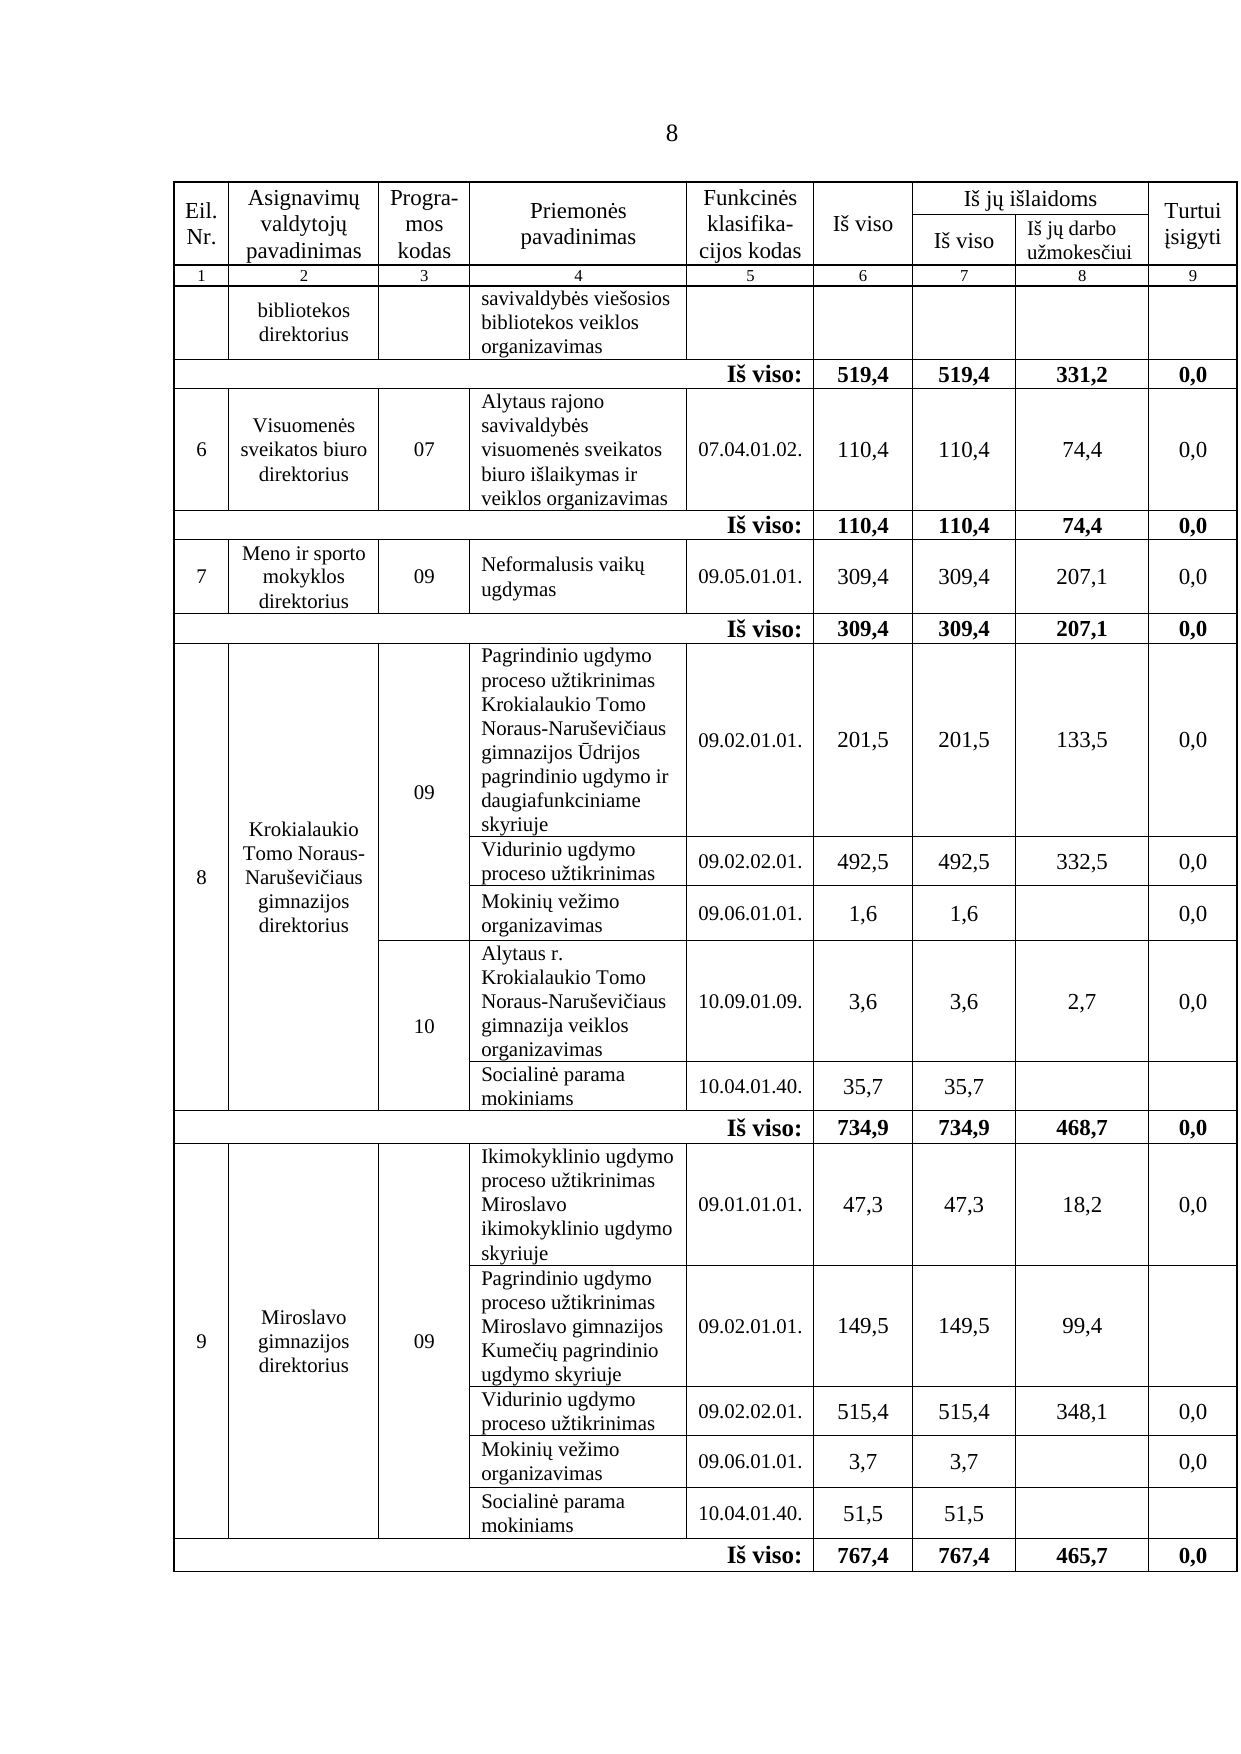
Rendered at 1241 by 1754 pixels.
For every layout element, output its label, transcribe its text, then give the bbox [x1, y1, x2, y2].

table_cell 767,4 [913, 1539, 1015, 1571]
table_cell [1016, 287, 1148, 358]
table_cell 09.02.01.01. [687, 1266, 813, 1386]
table_cell [379, 287, 469, 358]
table_cell [1016, 1436, 1148, 1487]
table_cell 74,4 [1016, 511, 1148, 539]
table_cell 18,2 [1016, 1144, 1148, 1264]
table_cell 309,4 [913, 614, 1015, 642]
table_cell 0,0 [1149, 1144, 1236, 1264]
table_cell 74,4 [1016, 389, 1148, 509]
table_cell 0,0 [1149, 644, 1236, 836]
table_cell 332,5 [1016, 837, 1148, 885]
table_cell 110,4 [913, 389, 1015, 509]
table_cell 10 [379, 941, 469, 1110]
table_cell 09.02.01.01. [687, 644, 813, 836]
table_cell 6 [175, 389, 228, 509]
table_cell 767,4 [814, 1539, 912, 1571]
table_cell 331,2 [1016, 360, 1148, 388]
table_cell savivaldybės viešosios bibliotekos veiklos organizavimas [470, 287, 686, 358]
table_cell 09 [379, 540, 469, 613]
table_cell [687, 287, 813, 358]
table_cell 47,3 [913, 1144, 1015, 1264]
table_cell Mokinių vežimo organizavimas [470, 886, 686, 940]
table_cell 10.04.01.40. [687, 1488, 813, 1538]
table_cell 201,5 [913, 644, 1015, 836]
table_cell 348,1 [1016, 1387, 1148, 1435]
table_cell 9 [175, 1144, 228, 1538]
table_cell 519,4 [814, 360, 912, 388]
table_header Asignavimų valdytojų pavadinimas [229, 183, 378, 264]
table_cell 3,6 [814, 941, 912, 1061]
table_cell 07.04.01.02. [687, 389, 813, 509]
table_cell Mokinių vežimo organizavimas [470, 1436, 686, 1487]
table_cell 468,7 [1016, 1111, 1148, 1143]
table_cell Miroslavo gimnazijos direktorius [229, 1144, 378, 1538]
table_cell [814, 287, 912, 358]
table_cell 0,0 [1149, 886, 1236, 940]
table_cell 0,0 [1149, 941, 1236, 1061]
table_cell Iš viso: [175, 1539, 813, 1571]
table_cell 09.02.02.01. [687, 1387, 813, 1435]
table_cell 734,9 [913, 1111, 1015, 1143]
table_cell [1149, 1266, 1236, 1386]
table_cell 110,4 [814, 511, 912, 539]
table_cell 7 [913, 266, 1015, 285]
table_cell 0,0 [1149, 1111, 1236, 1143]
table_cell 35,7 [913, 1062, 1015, 1110]
table_cell Iš viso: [175, 511, 813, 539]
table_cell 0,0 [1149, 1436, 1236, 1487]
table_cell 3,6 [913, 941, 1015, 1061]
table_cell 309,4 [913, 540, 1015, 613]
table_header Turtui įsigyti [1149, 183, 1236, 264]
table_cell Iš jų darbo užmokesčiui [1016, 215, 1148, 264]
table_cell 3 [379, 266, 469, 285]
table_cell bibliotekos direktorius [229, 287, 378, 358]
table_cell Krokialaukio Tomo Noraus-Naruševičiaus gimnazijos direktorius [229, 644, 378, 1110]
table_cell 309,4 [814, 540, 912, 613]
table_cell [1016, 1488, 1148, 1538]
table_cell 09.06.01.01. [687, 1436, 813, 1487]
table_cell Vidurinio ugdymo proceso užtikrinimas [470, 1387, 686, 1435]
table_cell 10.09.01.09. [687, 941, 813, 1061]
table_cell 51,5 [814, 1488, 912, 1538]
table_cell 0,0 [1149, 540, 1236, 613]
table_cell 515,4 [814, 1387, 912, 1435]
table_header Funkcinės klasifika-cijos kodas [687, 183, 813, 264]
table_cell 2 [229, 266, 378, 285]
table_cell Socialinė parama mokiniams [470, 1488, 686, 1538]
table_header Progra-mos kodas [379, 183, 469, 264]
table_cell 1 [175, 266, 228, 285]
table_cell 0,0 [1149, 837, 1236, 885]
table_cell 8 [1016, 266, 1148, 285]
table_cell [175, 287, 228, 358]
table_header Iš viso [814, 183, 912, 264]
table_cell 133,5 [1016, 644, 1148, 836]
table_cell [1149, 1488, 1236, 1538]
table_cell 0,0 [1149, 614, 1236, 642]
table_cell 465,7 [1016, 1539, 1148, 1571]
table_cell 0,0 [1149, 1387, 1236, 1435]
table_cell 149,5 [814, 1266, 912, 1386]
table_cell [1016, 1062, 1148, 1110]
table_cell 09.06.01.01. [687, 886, 813, 940]
table_cell Pagrindinio ugdymo proceso užtikrinimas Krokialaukio Tomo Noraus-Naruševičiaus gimnazijos Ūdrijos pagrindinio ugdymo ir daugiafunkciniame skyriuje [470, 644, 686, 836]
table_cell 207,1 [1016, 540, 1148, 613]
table_cell 207,1 [1016, 614, 1148, 642]
table_header Iš jų išlaidoms [913, 183, 1148, 214]
table_cell 07 [379, 389, 469, 509]
table_cell 492,5 [814, 837, 912, 885]
table_cell 309,4 [814, 614, 912, 642]
table_cell 3,7 [913, 1436, 1015, 1487]
table_cell Meno ir sporto mokyklos direktorius [229, 540, 378, 613]
table_cell 110,4 [913, 511, 1015, 539]
table_cell [1016, 886, 1148, 940]
table_cell 09.05.01.01. [687, 540, 813, 613]
table_cell Socialinė parama mokiniams [470, 1062, 686, 1110]
table_header Priemonės pavadinimas [470, 183, 686, 264]
table_cell 110,4 [814, 389, 912, 509]
table_cell Alytaus r. Krokialaukio Tomo Noraus-Naruševičiaus gimnazija veiklos organizavimas [470, 941, 686, 1061]
table_cell [913, 287, 1015, 358]
table_cell 6 [814, 266, 912, 285]
table_cell 7 [175, 540, 228, 613]
table_cell Neformalusis vaikų ugdymas [470, 540, 686, 613]
table_cell [1149, 287, 1236, 358]
table_cell 3,7 [814, 1436, 912, 1487]
table_cell 0,0 [1149, 360, 1236, 388]
table_cell 8 [175, 644, 228, 1110]
table_cell Pagrindinio ugdymo proceso užtikrinimas Miroslavo gimnazijos Kumečių pagrindinio ugdymo skyriuje [470, 1266, 686, 1386]
table_cell 515,4 [913, 1387, 1015, 1435]
table_cell 492,5 [913, 837, 1015, 885]
table_cell Visuomenės sveikatos biuro direktorius [229, 389, 378, 509]
table_cell 10.04.01.40. [687, 1062, 813, 1110]
table_cell 4 [470, 266, 686, 285]
table_cell Ikimokyklinio ugdymo proceso užtikrinimas Miroslavo ikimokyklinio ugdymo skyriuje [470, 1144, 686, 1264]
table_cell 35,7 [814, 1062, 912, 1110]
table_cell 149,5 [913, 1266, 1015, 1386]
table_cell Alytaus rajono savivaldybės visuomenės sveikatos biuro išlaikymas ir veiklos organizavimas [470, 389, 686, 509]
table_cell 0,0 [1149, 389, 1236, 509]
table_cell Iš viso: [175, 614, 813, 642]
table_cell Iš viso: [175, 360, 813, 388]
table_cell Iš viso: [175, 1111, 813, 1143]
table_cell 2,7 [1016, 941, 1148, 1061]
table_cell 99,4 [1016, 1266, 1148, 1386]
table_cell Vidurinio ugdymo proceso užtikrinimas [470, 837, 686, 885]
table_cell [1149, 1062, 1236, 1110]
table_cell 519,4 [913, 360, 1015, 388]
table_cell 09.01.01.01. [687, 1144, 813, 1264]
table_cell 0,0 [1149, 1539, 1236, 1571]
table_cell 1,6 [814, 886, 912, 940]
table_cell 5 [687, 266, 813, 285]
table_cell 09.02.02.01. [687, 837, 813, 885]
table_header Eil. Nr. [175, 183, 228, 264]
table_cell 201,5 [814, 644, 912, 836]
table_cell 51,5 [913, 1488, 1015, 1538]
table_cell 1,6 [913, 886, 1015, 940]
table_cell 47,3 [814, 1144, 912, 1264]
table_cell 734,9 [814, 1111, 912, 1143]
table_cell 09 [379, 1144, 469, 1538]
table_cell 9 [1149, 266, 1236, 285]
table_cell Iš viso [913, 215, 1015, 264]
table_cell 0,0 [1149, 511, 1236, 539]
table_cell 09 [379, 644, 469, 940]
